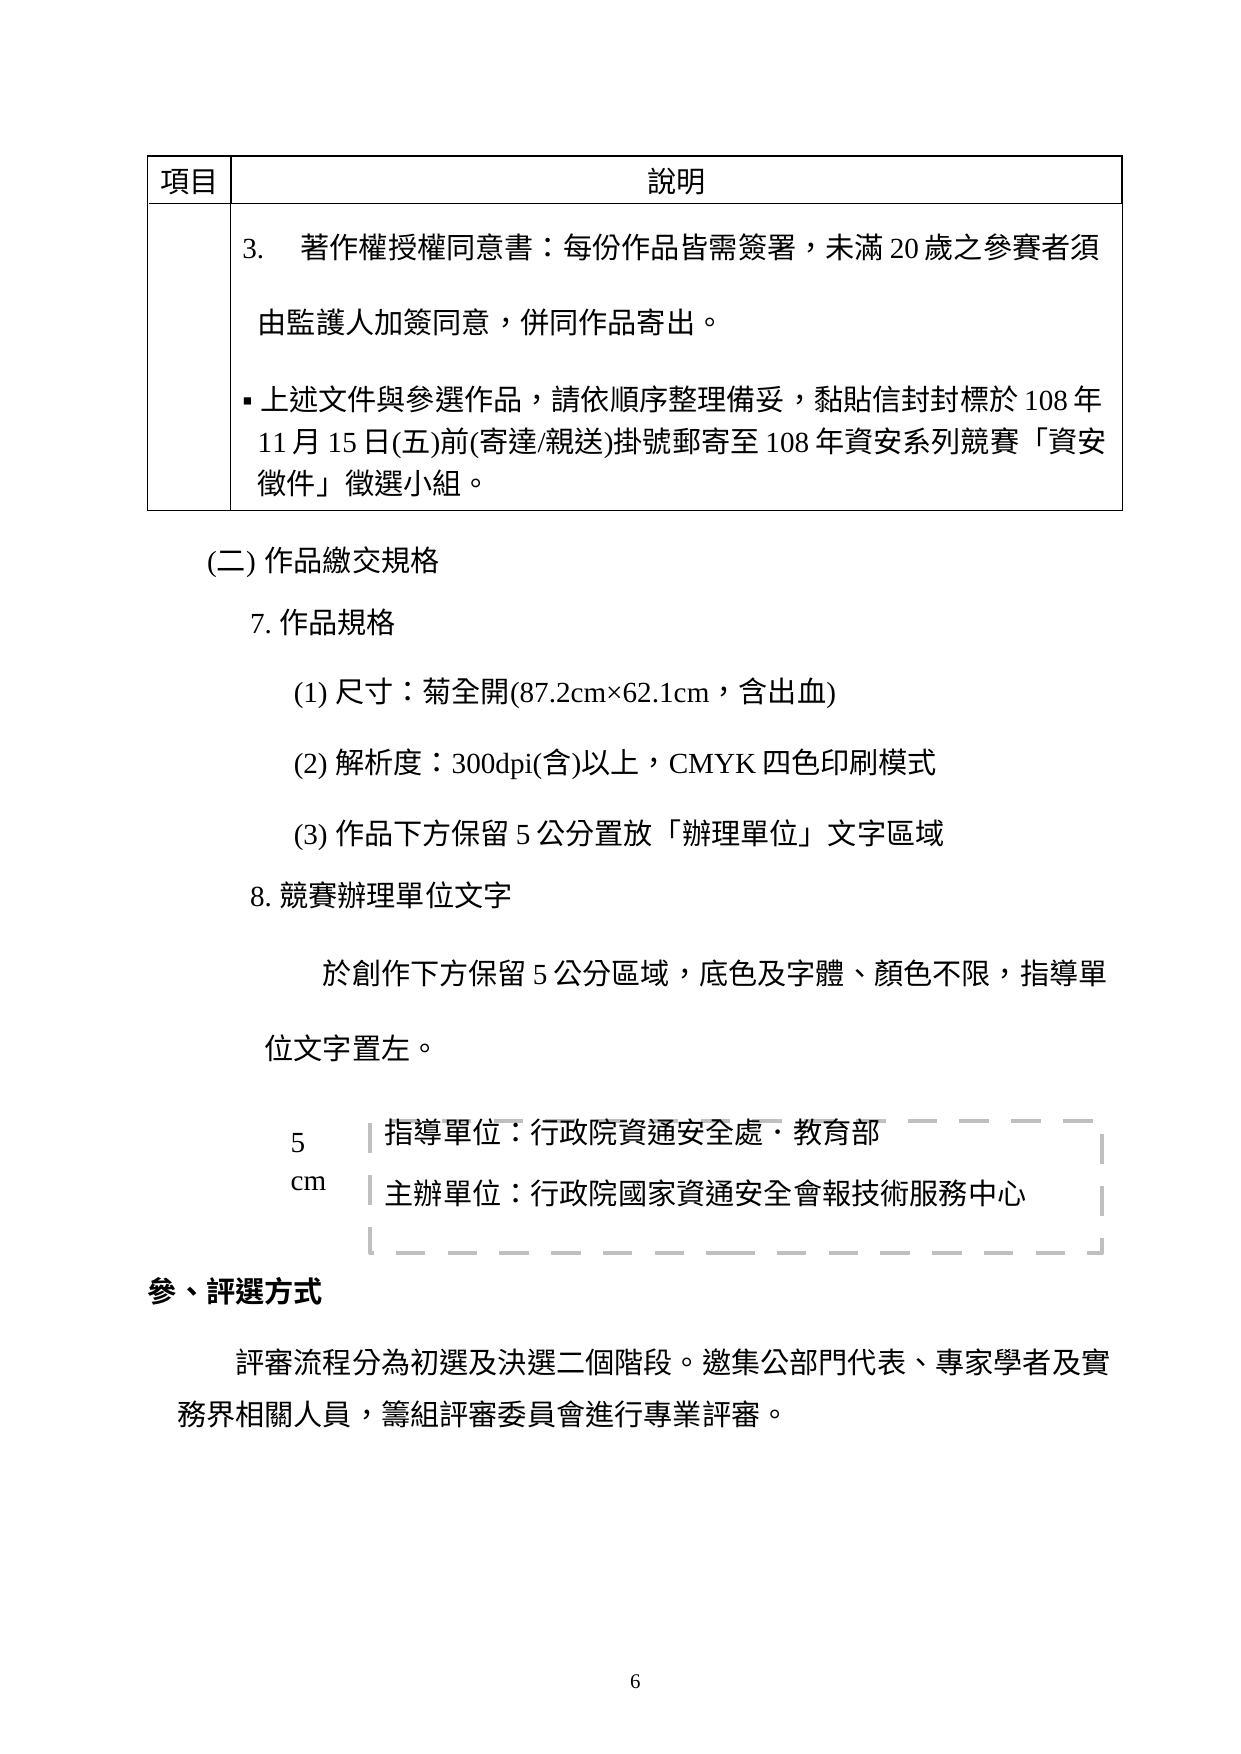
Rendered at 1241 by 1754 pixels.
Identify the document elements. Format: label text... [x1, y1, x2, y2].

subtitle 作品下方保留5公分置放「辦理單位」文字區域 [235, 803, 1122, 855]
table_cell [279, 1201, 369, 1242]
subtitle 作品繳交規格 [207, 530, 1122, 582]
table_cell [148, 204, 230, 510]
subtitle 評選方式 [148, 1261, 1122, 1313]
subtitle 尺寸：菊全開(87.2cm×62.1cm，含出血) [235, 661, 1122, 713]
table_header 說明 [232, 157, 1121, 203]
table_cell 參選作品：請依下列作品規格列印輸出，黏貼於裱版(黑色硬式卡紙)正面，並將創作摘要說明(50~200字)標示於作品下方，作品卡紙反面清楚標示以下資訊：報名序號、作品序號、作品名稱、創作者姓名，置入信封。 海報作品輸出A4尺寸之彩色樣張，並黏貼於裱板(黑色硬式卡紙，寬約28公分*長48公分)正面 作品檔光碟：海報作品原始檔(解析度300dpi以上及CMYK四色印刷模式)，光碟上標示：報名序號、作品序號、作品名稱、創作者姓名。 著作權授權同意書：每份作品皆需簽署，未滿20歲之參賽者須由監護人加簽同意，併同作品寄出。 上述文件與參選作品，請依順序整理備妥，黏貼信封封標於108年11月15日(五)前(寄達/親送)掛號郵寄至108年資安系列競賽「資安徵件」徵選小組。 [231, 204, 1122, 510]
text 評審流程分為初選及決選二個階段。邀集公部門代表、專家學者及實務界相關人員，籌組評審委員會進行專業評審。 [177, 1332, 1122, 1436]
table_header 5 cm [279, 1121, 359, 1201]
subtitle 作品規格 [250, 601, 1122, 642]
subtitle 解析度：300dpi(含)以上，CMYK四色印刷模式 [235, 732, 1122, 784]
table_header [359, 1121, 369, 1201]
text 於創作下方保留5公分區域，底色及字體、顏色不限，指導單位文字置左。 [264, 934, 1122, 1084]
subtitle 競賽辦理單位文字 [250, 873, 1122, 915]
table_header 項目 [148, 157, 230, 203]
